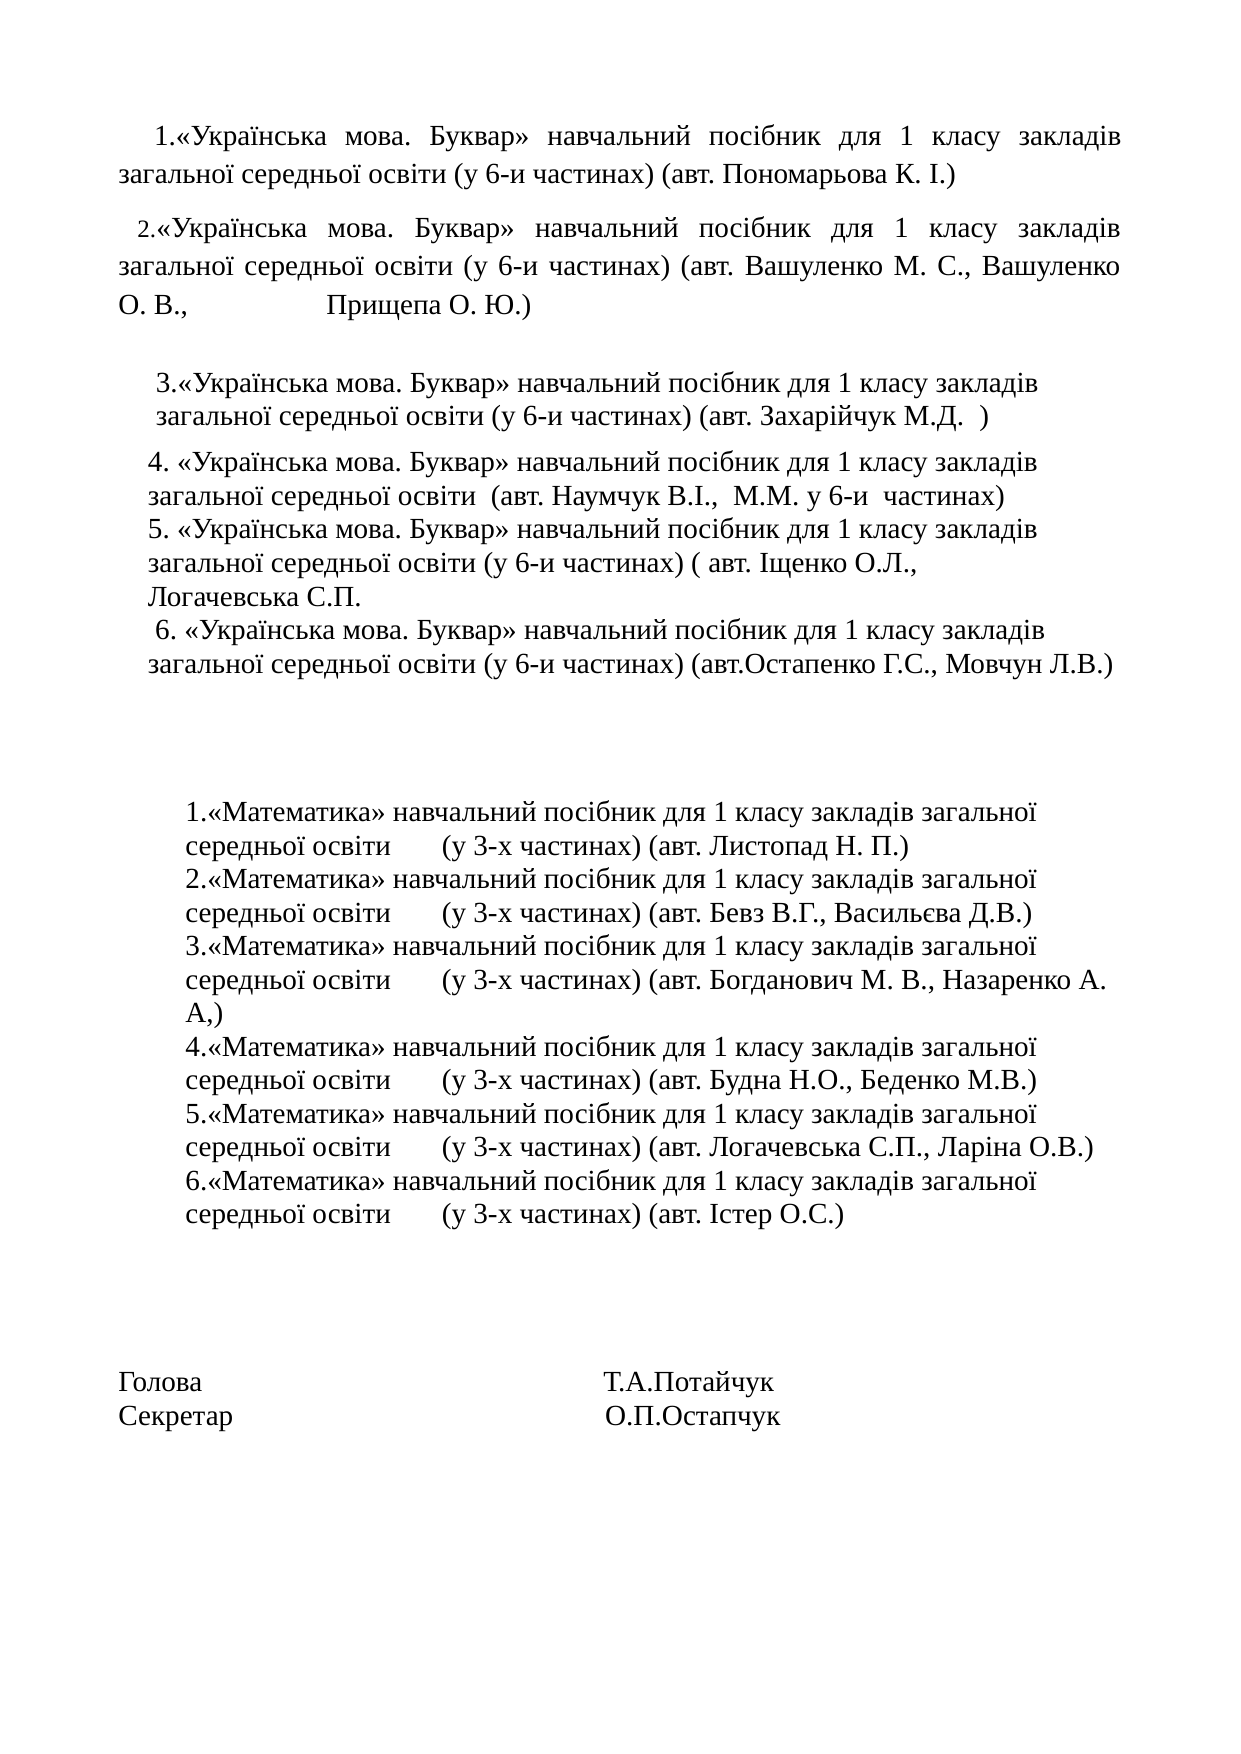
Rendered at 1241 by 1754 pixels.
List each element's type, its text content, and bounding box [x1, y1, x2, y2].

list 2.«Математика» навчальний посібник для 1 класу закладів загальної середньої освіти (у 3-х частинах) (авт. Бевз В.Г., Васильєва Д.В.) [148, 861, 1122, 928]
list 1.«Математика» навчальний посібник для 1 класу закладів загальної середньої освіти (у 3-х частинах) (авт. Листопад Н. П.) [148, 794, 1122, 861]
list 4.«Математика» навчальний посібник для 1 класу закладів загальної середньої освіти (у 3-х частинах) (авт. Будна Н.О., Беденко М.В.) [148, 1029, 1122, 1096]
list 6. «Українська мова. Буквар» навчальний посібник для 1 класу закладів загальної середньої освіти (у 6-и частинах) (авт.Остапенко Г.С., Мовчун Л.В.) [148, 612, 1122, 679]
list 5.«Математика» навчальний посібник для 1 класу закладів загальної середньої освіти (у 3-х частинах) (авт. Логачевська С.П., Ларіна О.В.) [148, 1096, 1122, 1163]
list 4. «Українська мова. Буквар» навчальний посібник для 1 класу закладів загальної середньої освіти (авт. Наумчук В.І., М.М. у 6-и частинах) [148, 444, 1122, 512]
text 2.«Українська мова. Буквар» навчальний посібник для 1 класу закладів загальної середньої освіти (у 6-и частинах) (авт. Вашуленко М. С., Вашуленко О. В., Прищепа О. Ю.) [118, 210, 1122, 320]
list 3.«Математика» навчальний посібник для 1 класу закладів загальної середньої освіти (у 3-х частинах) (авт. Богданович М. В., Назаренко А. А,) [148, 928, 1122, 1029]
text 1.«Українська мова. Буквар» навчальний посібник для 1 класу закладів загальної середньої освіти (у 6-и частинах) (авт. Пономарьова К. І.) [118, 118, 1122, 190]
subtitle 3.«Українська мова. Буквар» навчальний посібник для 1 класу закладів загальної середньої освіти (у 6-и частинах) (авт. Захарійчук М.Д. ) [156, 365, 1122, 432]
list 5. «Українська мова. Буквар» навчальний посібник для 1 класу закладів загальної середньої освіти (у 6-и частинах) ( авт. Іщенко О.Л., Логачевська С.П. [148, 512, 1122, 612]
text Голова Т.А.Потайчук [118, 1364, 1122, 1398]
text Секретар О.П.Остапчук [118, 1398, 1122, 1431]
list 6.«Математика» навчальний посібник для 1 класу закладів загальної середньої освіти (у 3-х частинах) (авт. Істер О.С.) [148, 1163, 1122, 1230]
